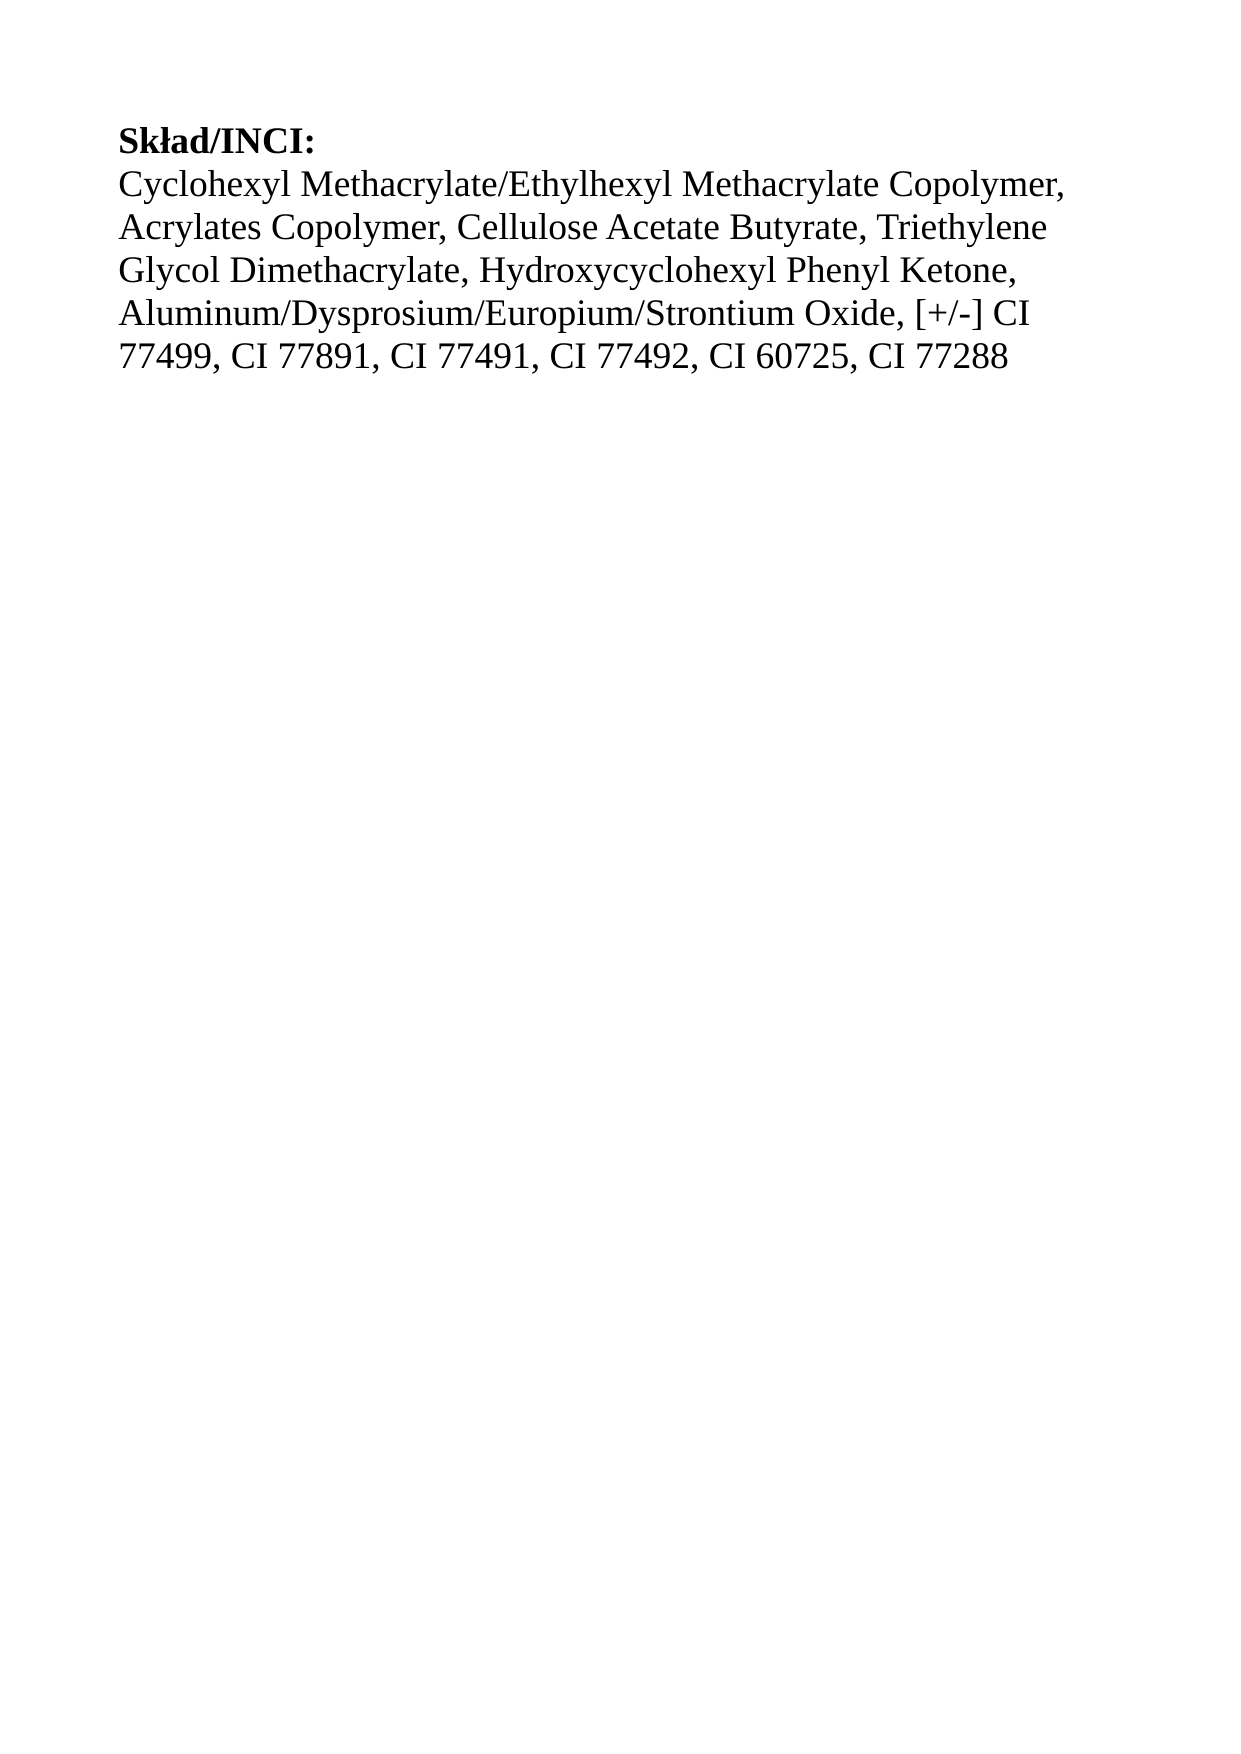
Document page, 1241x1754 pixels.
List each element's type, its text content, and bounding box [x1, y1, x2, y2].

text Skład/INCI: [118, 118, 1122, 161]
text Cyclohexyl Methacrylate/Ethylhexyl Methacrylate Copolymer, Acrylates Copolymer, Cellulose Acetate Butyrate, Triethylene Glycol Dimethacrylate, Hydroxycyclohexyl Phenyl Ketone, Aluminum/Dysprosium/Europium/Strontium Oxide, [+/-] CI 77499, CI 77891, CI 77491, CI 77492, CI 60725, CI 77288 [118, 161, 1122, 377]
